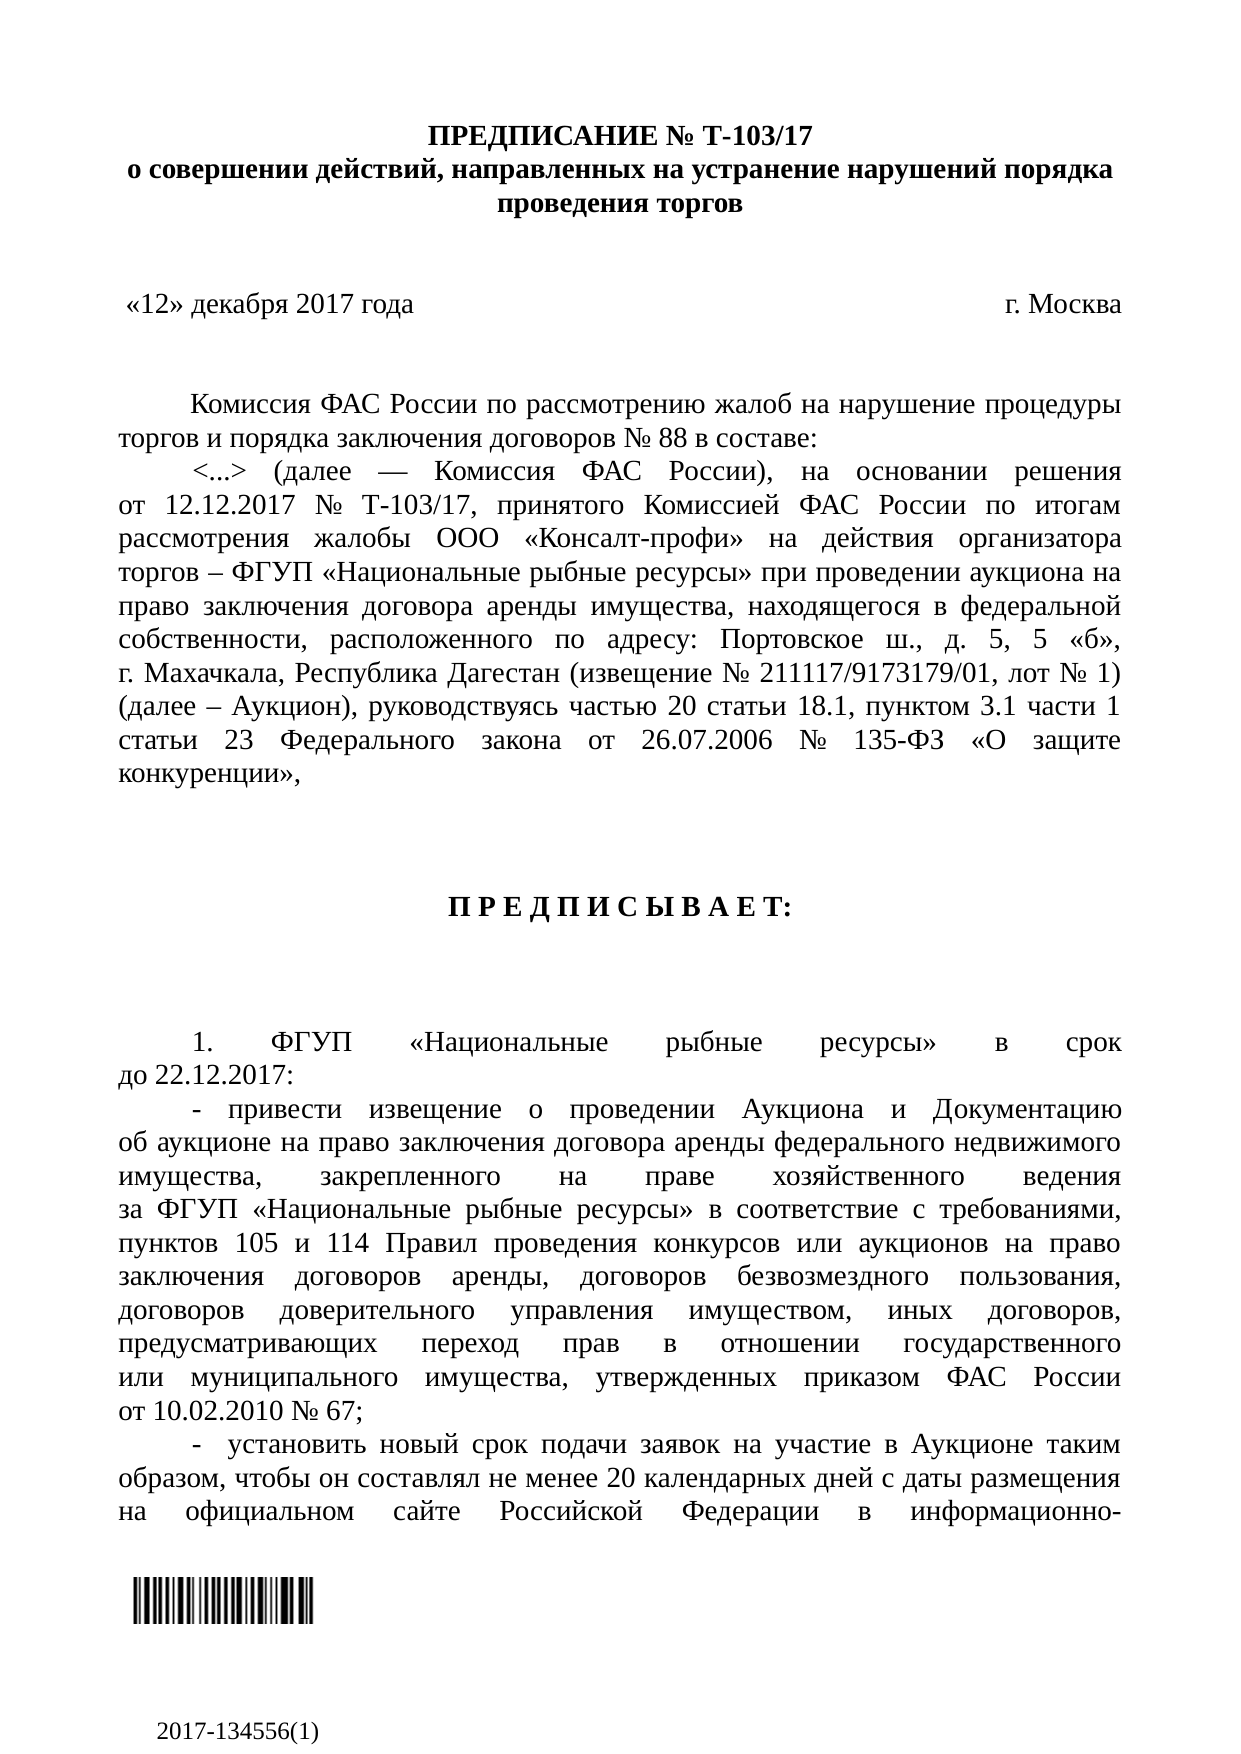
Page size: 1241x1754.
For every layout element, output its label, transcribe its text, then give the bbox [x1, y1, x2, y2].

text «12» декабря 2017 года г. Москва [118, 286, 1122, 319]
text Комиссия ФАС России по рассмотрению жалоб на нарушение процедуры торгов и порядка заключения договоров № 88 в составе: [118, 386, 1122, 453]
text 1. ФГУП «Национальные рыбные ресурсы» в срок до 22.12.2017: [118, 1024, 1122, 1091]
text <...> (далее — Комиссия ФАС России), на основании решения от 12.12.2017 № Т-103/17, принятого Комиссией ФАС России по итогам рассмотрения жалобы ООО «Консалт-профи» на действия организатора торгов – ФГУП «Национальные рыбные ресурсы» при проведении аукциона на право заключения договора аренды имущества, находящегося в федеральной собственности, расположенного по адресу: Портовское ш., д. 5, 5 «б», г. Махачкала, Республика Дагестан (извещение № 211117/9173179/01, лот № 1) (далее – Аукцион), руководствуясь частью 20 статьи 18.1, пунктом 3.1 части 1 статьи 23 Федерального закона от 26.07.2006 № 135-ФЗ «О защите конкуренции», [118, 453, 1122, 789]
text ПРЕДПИСАНИЕ № Т-103/17 [118, 118, 1122, 152]
picture [118, 1577, 331, 1624]
text - привести извещение о проведении Аукциона и Документацию об аукционе на право заключения договора аренды федерального недвижимого имущества, закрепленного на праве хозяйственного ведения за ФГУП «Национальные рыбные ресурсы» в соответствие с требованиями, пунктов 105 и 114 Правил проведения конкурсов или аукционов на право заключения договоров аренды, договоров безвозмездного пользования, договоров доверительного управления имуществом, иных договоров, предусматривающих переход прав в отношении государственного или муниципального имущества, утвержденных приказом ФАС России от 10.02.2010 № 67; [118, 1091, 1122, 1426]
text - установить новый срок подачи заявок на участие в Аукционе таким образом, чтобы он составлял не менее 20 календарных дней с даты размещения на официальном сайте Российской Федерации в информационно- [118, 1426, 1122, 1527]
text о совершении действий, направленных на устранение нарушений порядка проведения торгов [118, 152, 1122, 219]
text П Р Е Д П И С Ы В А Е Т: [118, 889, 1122, 923]
